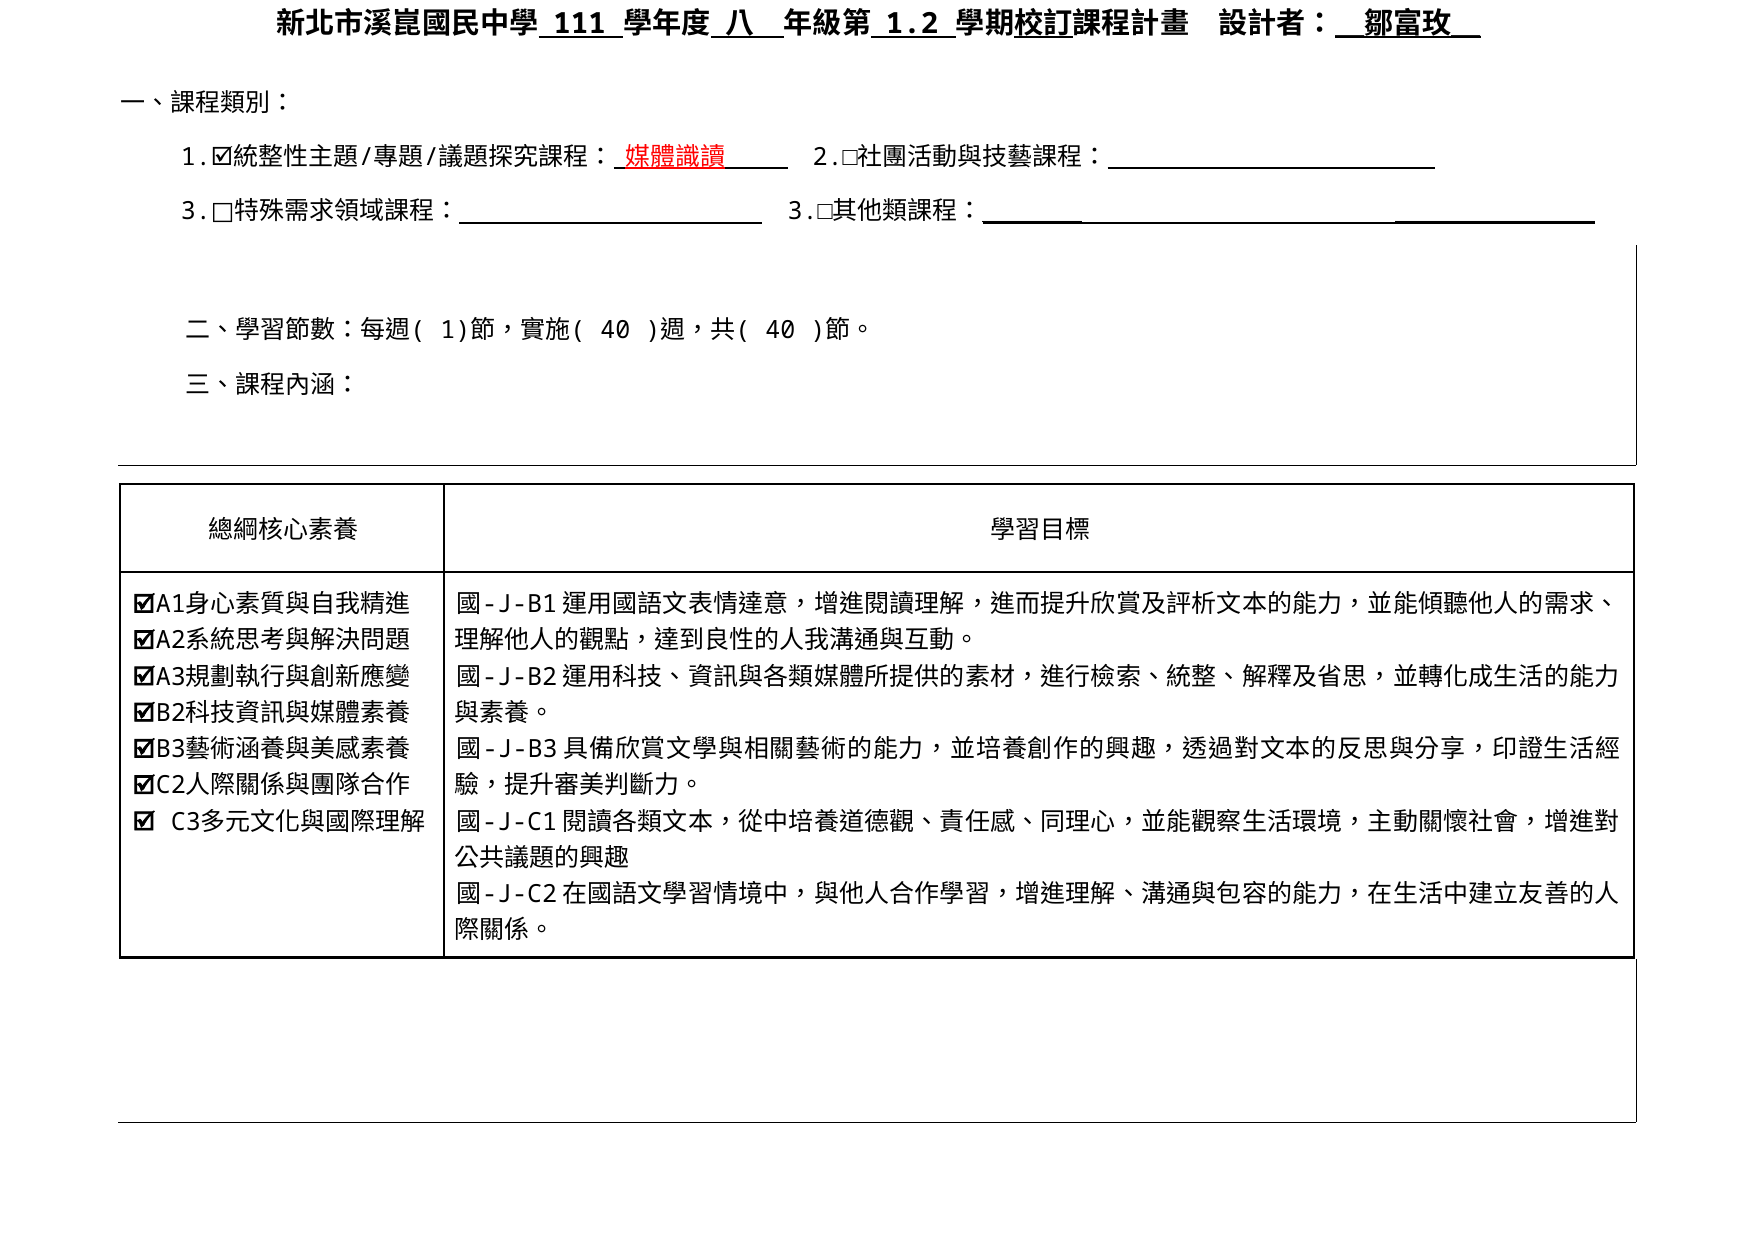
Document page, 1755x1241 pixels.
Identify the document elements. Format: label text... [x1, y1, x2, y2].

text 二、學習節數：每週( 1)節，實施( 40 )週，共( 40 )節。 [118, 245, 1636, 299]
text 新北市溪崑國民中學 111 學年度 八 年級第 1.2 學期校訂課程計畫 設計者：＿鄒富玫＿ [118, 0, 1636, 42]
text 3.□特殊需求領域課程： 3.□其他類課程：＿＿＿＿ ＿＿＿＿＿＿＿＿ [118, 191, 1636, 227]
text 三、課程內涵： [118, 299, 1636, 465]
table_cell A1身心素質與自我精進 A2系統思考與解決問題 A3規劃執行與創新應變 B2科技資訊與媒體素養 B3藝術涵養與美感素養 C2人際關係與團隊合作  C3多元文化與國際理解 [121, 573, 443, 956]
text 1.統整性主題/專題/議題探究課程： 媒體識讀 2.□社團活動與技藝課程： □ [118, 136, 1636, 173]
table_header 學習目標 [445, 485, 1633, 571]
text 一、課程類別： [118, 82, 1636, 118]
table_cell 國-J-B1運用國語文表情達意，增進閱讀理解，進而提升欣賞及評析文本的能力，並能傾聽他人的需求、 理解他人的觀點，達到良性的人我溝通與互動。 國-J-B2運用科技、資訊與各類媒體所提供的素材，進行檢索、統整、解釋及省思，並轉化成生活的能力與素養。 國-J-B3具備欣賞文學與相關藝術的能力，並培養創作的興趣，透過對文本的反思與分享，印證生活經驗，提升審美判斷力。 國-J-C1閱讀各類文本，從中培養道德觀、責任感、同理心，並能觀察生活環境，主動關懷社會，增進對公共議題的興趣 國-J-C2在國語文學習情境中，與他人合作學習，增進理解、溝通與包容的能力，在生活中建立友善的人際關係。 [445, 573, 1633, 956]
table_header 總綱核心素養 [121, 485, 443, 571]
